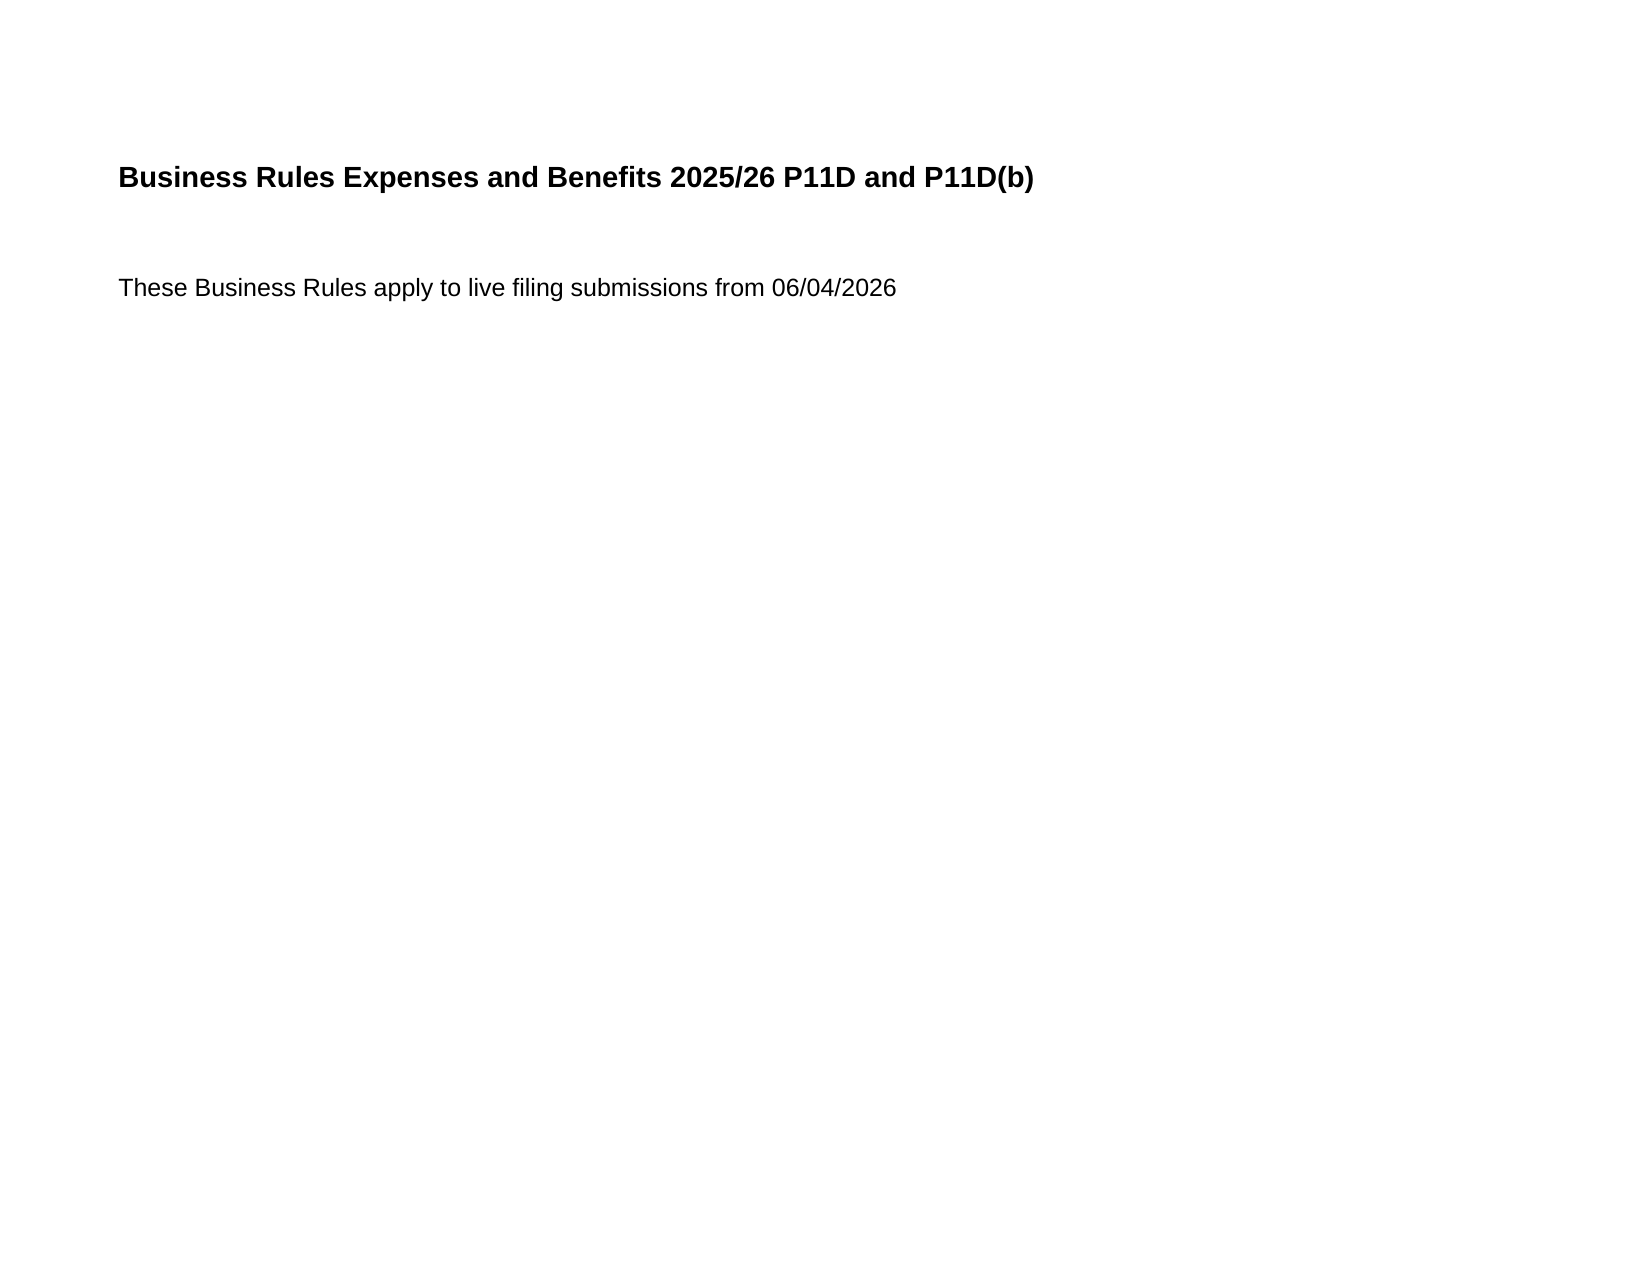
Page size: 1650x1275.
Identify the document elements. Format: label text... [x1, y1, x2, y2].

subtitle Business Rules Expenses and Benefits 2025/26 P11D and P11D(b) [118, 160, 1532, 194]
text These Business Rules apply to live filing submissions from 06/04/2026 [118, 272, 1532, 301]
